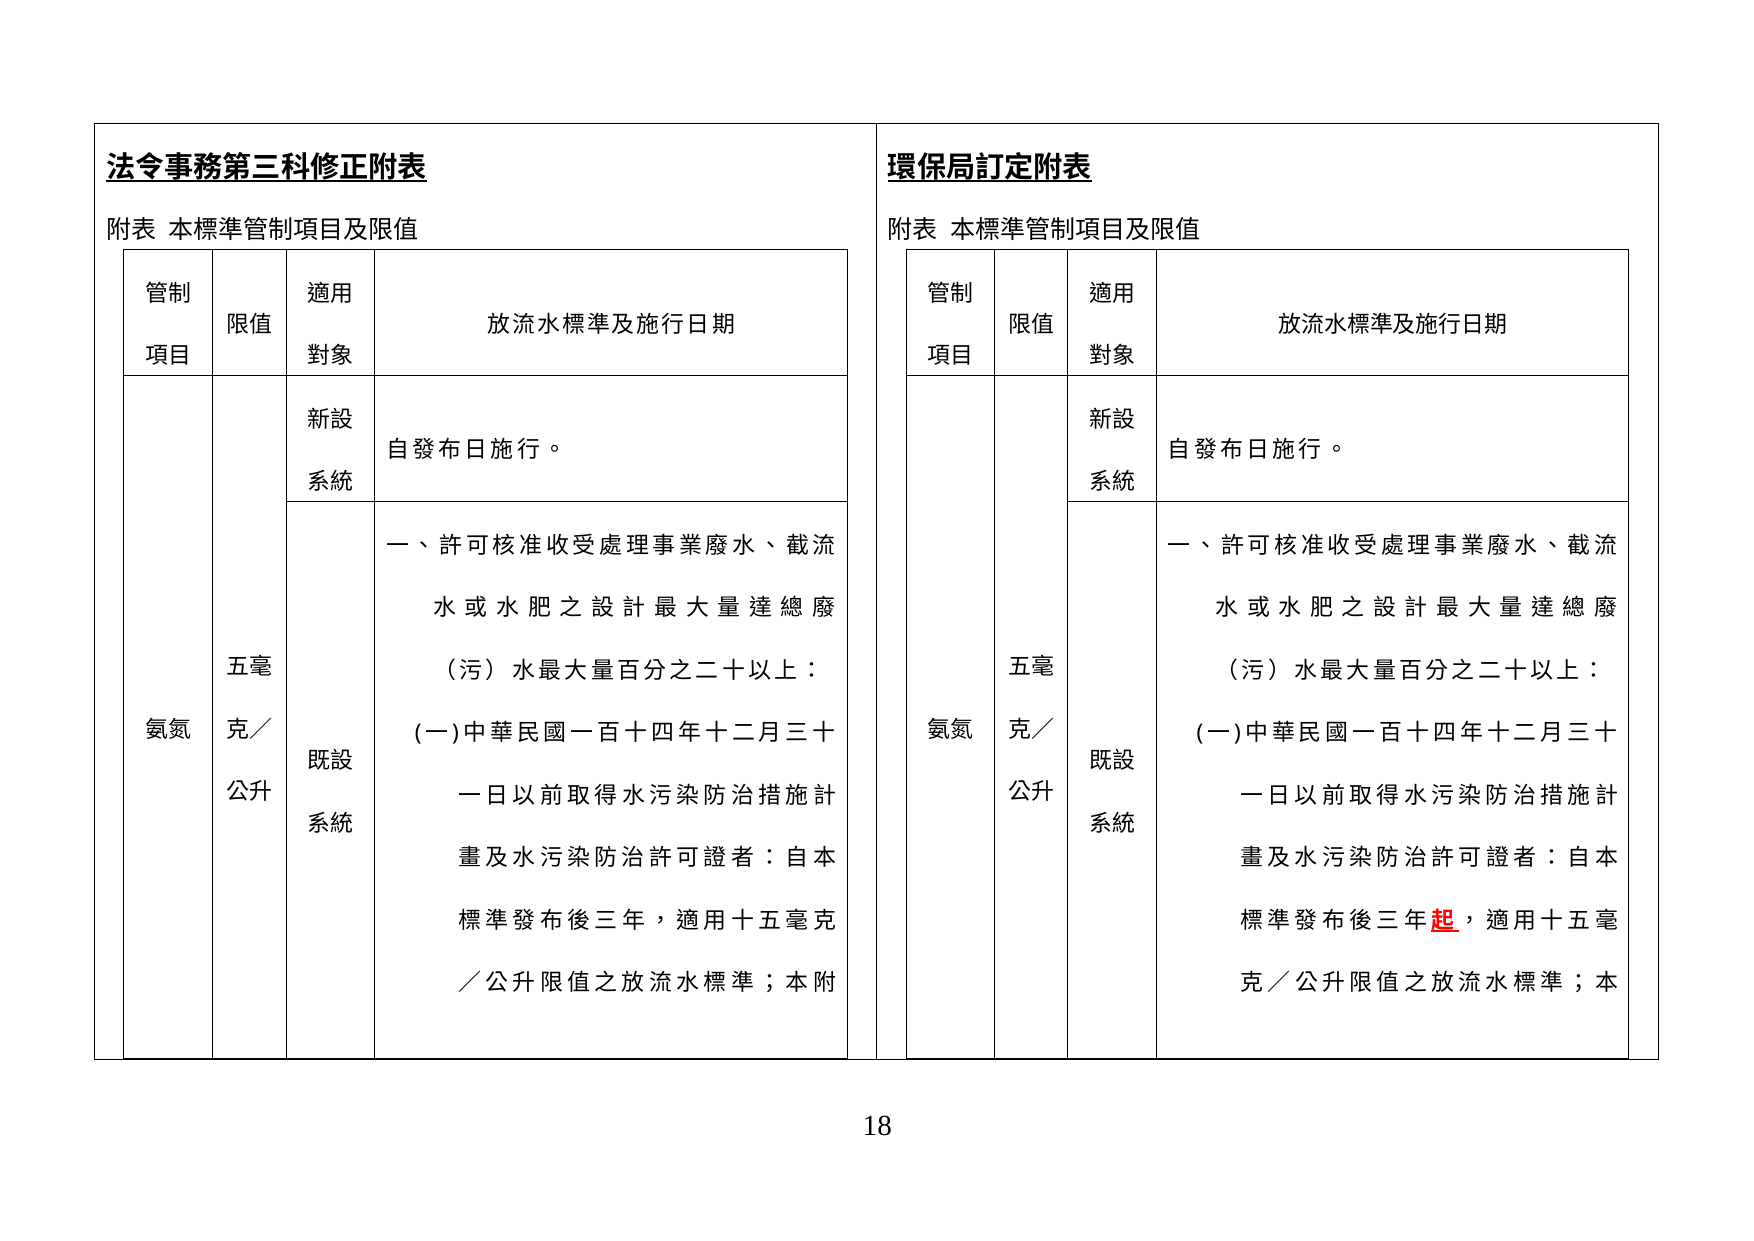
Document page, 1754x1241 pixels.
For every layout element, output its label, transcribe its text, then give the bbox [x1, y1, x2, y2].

table_cell 既設系統 [1068, 502, 1156, 1058]
table_cell 新設系統 [287, 376, 374, 501]
table_header 管制項目 [124, 250, 212, 374]
table_cell 一、許可核准收受處理事業廢水、截流水或水肥之設計最大量達總廢（污）水最大量百分之二十以上： (一)中華民國一百十四年十二月三十一日以前取得水污染防治措施計畫及水污染防治許可證者：自本標準發布後三年起，適用十五毫克／公升限值之放流水標準；本 [1157, 502, 1628, 1058]
table_cell 一、許可核准收受處理事業廢水、截流水或水肥之設計最大量達總廢（污）水最大量百分之二十以上： (一)中華民國一百十四年十二月三十一日以前取得水污染防治措施計畫及水污染防治許可證者：自本標準發布後三年，適用十五毫克／公升限值之放流水標準；本附 [375, 502, 847, 1058]
table_cell 氨氮 [907, 376, 994, 1058]
table_header 限值 [213, 250, 286, 374]
table_header 放流水標準及施行日期 [1157, 250, 1628, 374]
table_header 管制項目 [907, 250, 994, 374]
table_header 限值 [995, 250, 1067, 374]
table_cell 自發布日施行。 [1157, 376, 1628, 501]
table_header 法令事務第三科修正附表 附表 本標準管制項目及限值 [95, 124, 876, 1059]
table_cell 新設系統 [1068, 376, 1156, 501]
table_header 放流水標準及施行日期 [375, 250, 847, 374]
table_header 適用對象 [1068, 250, 1156, 374]
table_header 環保局訂定附表 附表 本標準管制項目及限值 [877, 124, 1658, 1059]
table_cell 既設系統 [287, 502, 374, 1058]
table_cell 五毫克／公升 [995, 376, 1067, 1058]
table_cell 氨氮 [124, 376, 212, 1058]
table_cell 五毫克／公升 [213, 376, 286, 1058]
table_cell 自發布日施行。 [375, 376, 847, 501]
table_header 適用對象 [287, 250, 374, 374]
